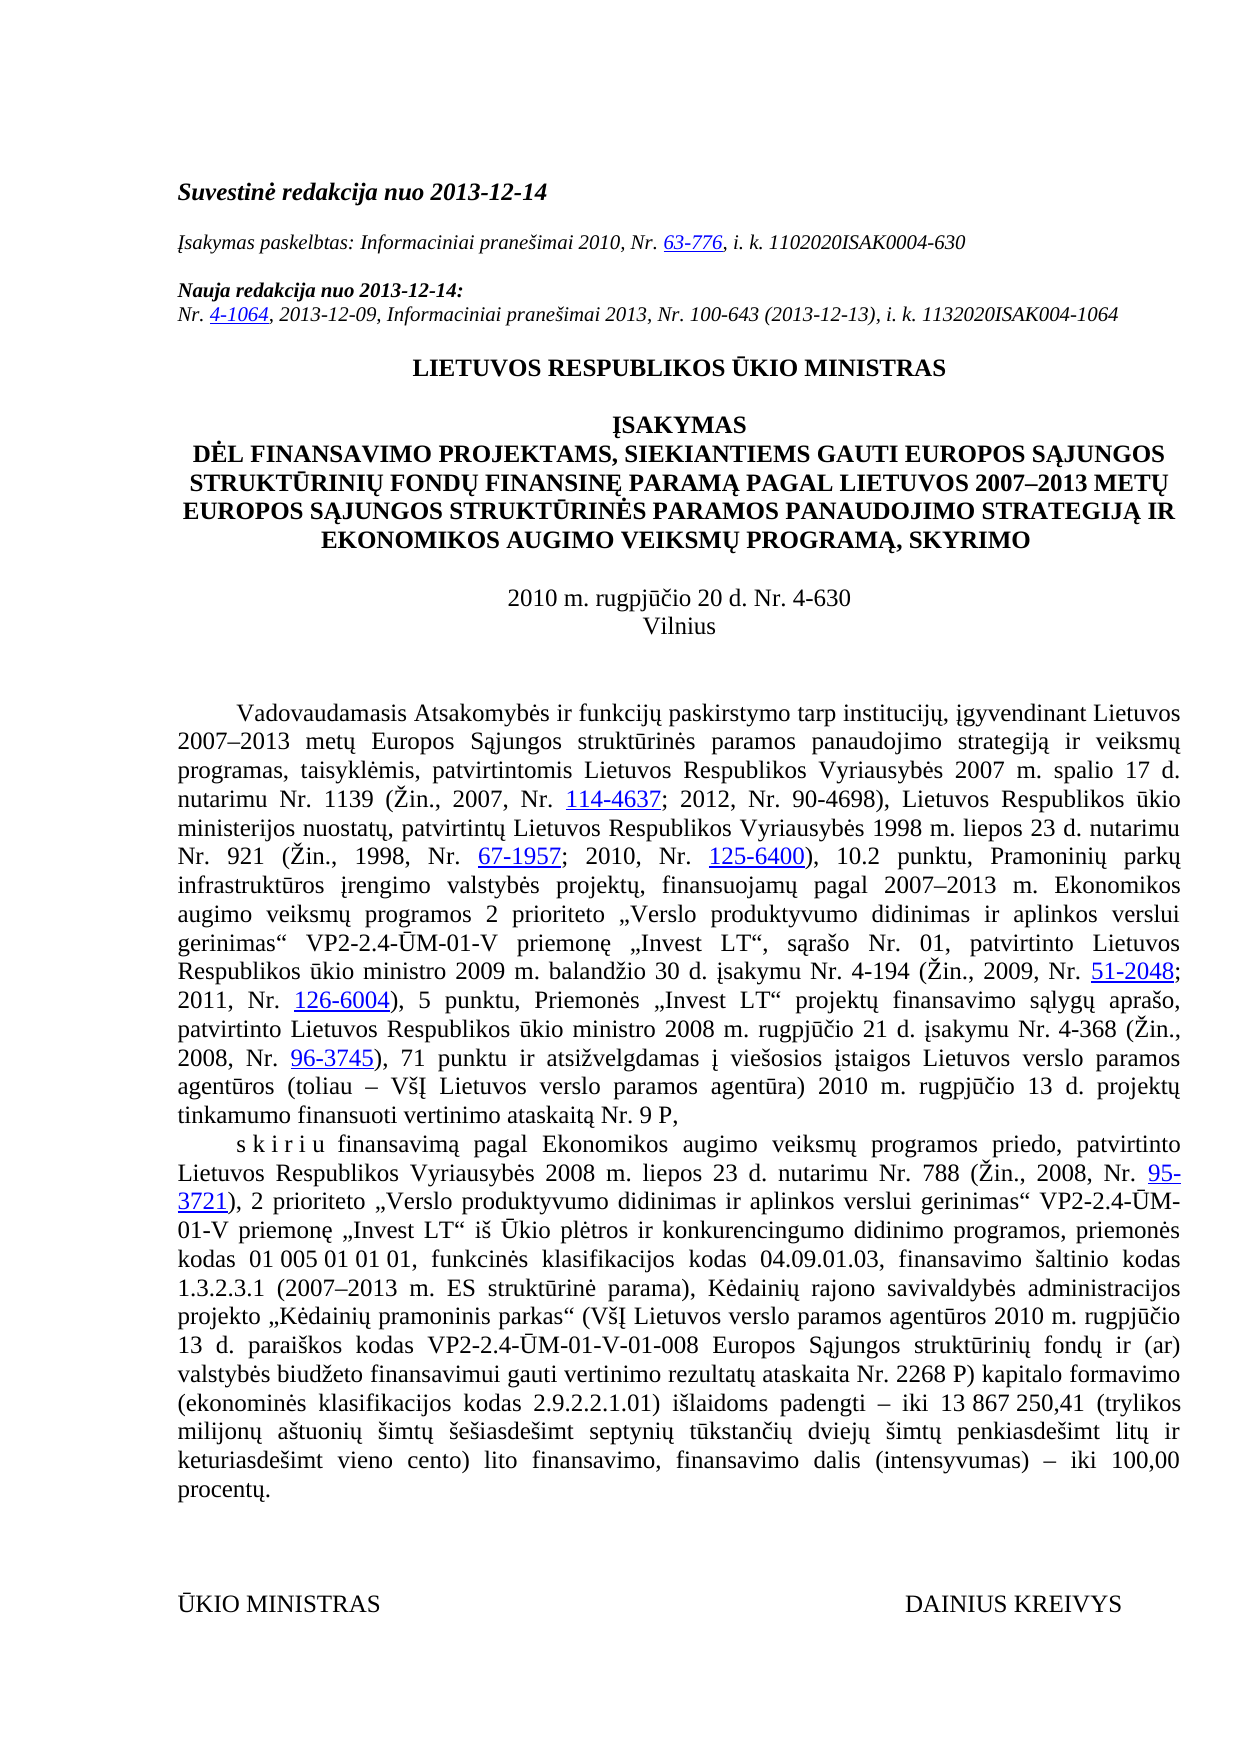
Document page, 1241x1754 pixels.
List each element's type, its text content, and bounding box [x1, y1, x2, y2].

text 2010 m. rugpjūčio 20 d. Nr. 4-630 [177, 583, 1181, 611]
text Nr. 4-1064, 2013-12-09, Informaciniai pranešimai 2013, Nr. 100-643 (2013-12-13), i. k. 1132020ISAK004-1064 [177, 302, 1181, 326]
text Vadovaudamasis Atsakomybės ir funkcijų paskirstymo tarp institucijų, įgyvendinant Lietuvos 2007–2013 metų Europos Sąjungos struktūrinės paramos panaudojimo strategiją ir veiksmų programas, taisyklėmis, patvirtintomis Lietuvos Respublikos Vyriausybės 2007 m. spalio 17 d. nutarimu Nr. 1139 (Žin., 2007, Nr. 114-4637; 2012, Nr. 90-4698), Lietuvos Respublikos ūkio ministerijos nuostatų, patvirtintų Lietuvos Respublikos Vyriausybės 1998 m. liepos 23 d. nutarimu Nr. 921 (Žin., 1998, Nr. 67-1957; 2010, Nr. 125-6400), 10.2 punktu, Pramoninių parkų infrastruktūros įrengimo valstybės projektų, finansuojamų pagal 2007–2013 m. Ekonomikos augimo veiksmų programos 2 prioriteto „Verslo produktyvumo didinimas ir aplinkos verslui gerinimas“ VP2-2.4-ŪM-01-V priemonę „Invest LT“, sąrašo Nr. 01, patvirtinto Lietuvos Respublikos ūkio ministro 2009 m. balandžio 30 d. įsakymu Nr. 4-194 (Žin., 2009, Nr. 51-2048; 2011, Nr. 126-6004), 5 punktu, Priemonės „Invest LT“ projektų finansavimo sąlygų aprašo, patvirtinto Lietuvos Respublikos ūkio ministro 2008 m. rugpjūčio 21 d. įsakymu Nr. 4-368 (Žin., 2008, Nr. 96-3745), 71 punktu ir atsižvelgdamas į viešosios įstaigos Lietuvos verslo paramos agentūros (toliau – VšĮ Lietuvos verslo paramos agentūra) 2010 m. rugpjūčio 13 d. projektų tinkamumo finansuoti vertinimo ataskaitą Nr. 9 P, [177, 698, 1181, 1129]
text Įsakymas paskelbtas: Informaciniai pranešimai 2010, Nr. 63-776, i. k. 1102020ISAK0004-630 [177, 230, 1181, 254]
text Vilnius [177, 611, 1181, 640]
text Ūkio ministras Dainius Kreivys [177, 1589, 1181, 1618]
text LIETUVOS RESPUBLIKOS ŪKIO MINISTRAS [177, 353, 1181, 381]
text ĮSAKYMAS [177, 410, 1181, 439]
text Suvestinė redakcija nuo 2013-12-14 [177, 177, 1181, 206]
text Nauja redakcija nuo 2013-12-14: [177, 278, 1181, 302]
text dėl finansavimo projektams, siekiantiems gauti europos sąjungos struktūrinių fondų finansinę paramą PAGAL LIETUVOS 2007–2013 METŲ eUROPOS SĄJUNGOS STRUKTŪRINĖS PARAMOS PANAUDOJIMO STRATEGIJĄ IR EKONOMIKOS AUGIMO VEIKSMŲ PROGRAMĄ, SKYRIMO [177, 439, 1181, 554]
text s k i r i u finansavimą pagal Ekonomikos augimo veiksmų programos priedo, patvirtinto Lietuvos Respublikos Vyriausybės 2008 m. liepos 23 d. nutarimu Nr. 788 (Žin., 2008, Nr. 95-3721), 2 prioriteto „Verslo produktyvumo didinimas ir aplinkos verslui gerinimas“ VP2-2.4-ŪM-01-V priemonę „Invest LT“ iš Ūkio plėtros ir konkurencingumo didinimo programos, priemonės kodas 01 005 01 01 01, funkcinės klasifikacijos kodas 04.09.01.03, finansavimo šaltinio kodas 1.3.2.3.1 (2007–2013 m. ES struktūrinė parama), Kėdainių rajono savivaldybės administracijos projekto „Kėdainių pramoninis parkas“ (VšĮ Lietuvos verslo paramos agentūros 2010 m. rugpjūčio 13 d. paraiškos kodas VP2-2.4-ŪM-01-V-01-008 Europos Sąjungos struktūrinių fondų ir (ar) valstybės biudžeto finansavimui gauti vertinimo rezultatų ataskaita Nr. 2268 P) kapitalo formavimo (ekonominės klasifikacijos kodas 2.9.2.2.1.01) išlaidoms padengti – iki 13 867 250,41 (trylikos milijonų aštuonių šimtų šešiasdešimt septynių tūkstančių dviejų šimtų penkiasdešimt litų ir keturiasdešimt vieno cento) lito finansavimo, finansavimo dalis (intensyvumas) – iki 100,00 procentų. [177, 1129, 1181, 1503]
